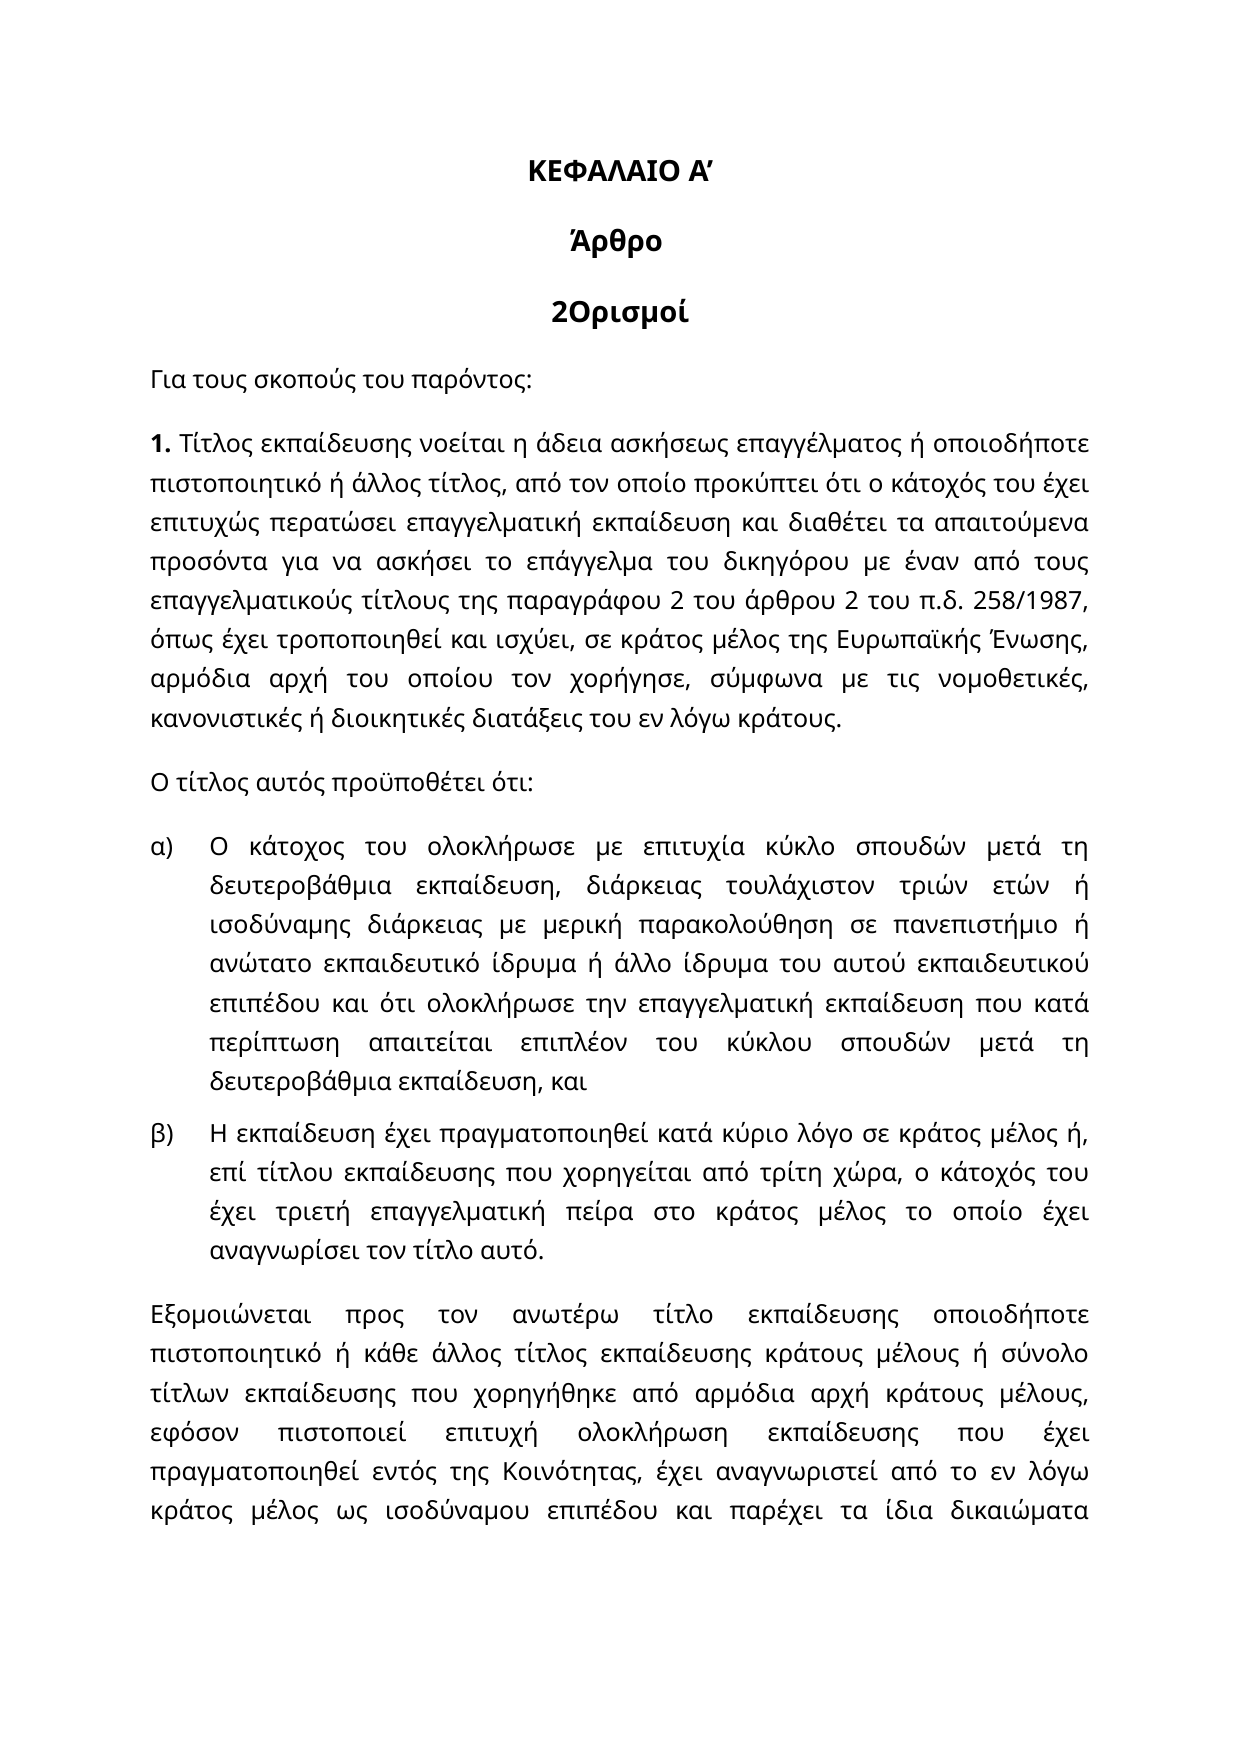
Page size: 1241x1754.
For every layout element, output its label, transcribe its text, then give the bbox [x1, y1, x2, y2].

list β) Η εκπαίδευση έχει πραγματοποιηθεί κατά κύριο λόγο σε κράτος μέλος ή, επί τίτλου εκπαίδευσης που χορηγείται από τρίτη χώρα, ο κάτοχός του έχει τριετή επαγγελματική πείρα στο κράτος μέλος το οποίο έχει αναγνωρίσει τον τίτλο αυτό. [150, 1115, 1090, 1267]
subtitle 2Ορισμοί [150, 291, 1090, 331]
subtitle ΚΕΦΑΛΑΙΟ Α’ [150, 150, 1090, 190]
subtitle Άρθρο [150, 221, 1090, 260]
text Για τους σκοπούς του παρόντος: [150, 362, 1090, 396]
list α) Ο κάτοχος του ολοκλήρωσε με επιτυχία κύκλο σπουδών μετά τη δευτεροβάθμια εκπαίδευση, διάρκειας τουλάχιστον τριών ετών ή ισοδύναμης διάρκειας με μερική παρακολούθηση σε πανεπιστήμιο ή ανώτατο εκπαιδευτικό ίδρυμα ή άλλο ίδρυμα του αυτού εκπαιδευτικού επιπέδου και ότι ολοκλήρωσε την επαγγελματική εκπαίδευση που κατά περίπτωση απαιτείται επιπλέον του κύκλου σπουδών μετά τη δευτεροβάθμια εκπαίδευση, και [150, 828, 1090, 1098]
text Ο τίτλος αυτός προϋποθέτει ότι: [150, 764, 1090, 798]
text Εξομοιώνεται προς τον ανωτέρω τίτλο εκπαίδευσης οποιοδήποτε πιστοποιητικό ή κάθε άλλος τίτλος εκπαίδευσης κράτους μέλους ή σύνολο τίτλων εκπαίδευσης που χορηγήθηκε από αρμόδια αρχή κράτους μέλους, εφόσον πιστοποιεί επιτυχή ολοκλήρωση εκπαίδευσης που έχει πραγματοποιηθεί εντός της Κοινότητας, έχει αναγνωριστεί από το εν λόγω κράτος μέλος ως ισοδύναμου επιπέδου και παρέχει τα ίδια δικαιώματα [150, 1297, 1090, 1527]
text 1. Τίτλος εκπαίδευσης νοείται η άδεια ασκήσεως επαγγέλματος ή οποιοδήποτε πιστοποιητικό ή άλλος τίτλος, από τον οποίο προκύπτει ότι ο κάτοχός του έχει επιτυχώς περατώσει επαγγελματική εκπαίδευση και διαθέτει τα απαιτούμενα προσόντα για να ασκήσει το επάγγελμα του δικηγόρου με έναν από τους επαγγελματικούς τίτλους της παραγράφου 2 του άρθρου 2 του π.δ. 258/1987, όπως έχει τροποποιηθεί και ισχύει, σε κράτος μέλος της Ευρωπαϊκής Ένωσης, αρμόδια αρχή του οποίου τον χορήγησε, σύμφωνα με τις νομοθετικές, κανονιστικές ή διοικητικές διατάξεις του εν λόγω κράτους. [150, 426, 1090, 734]
